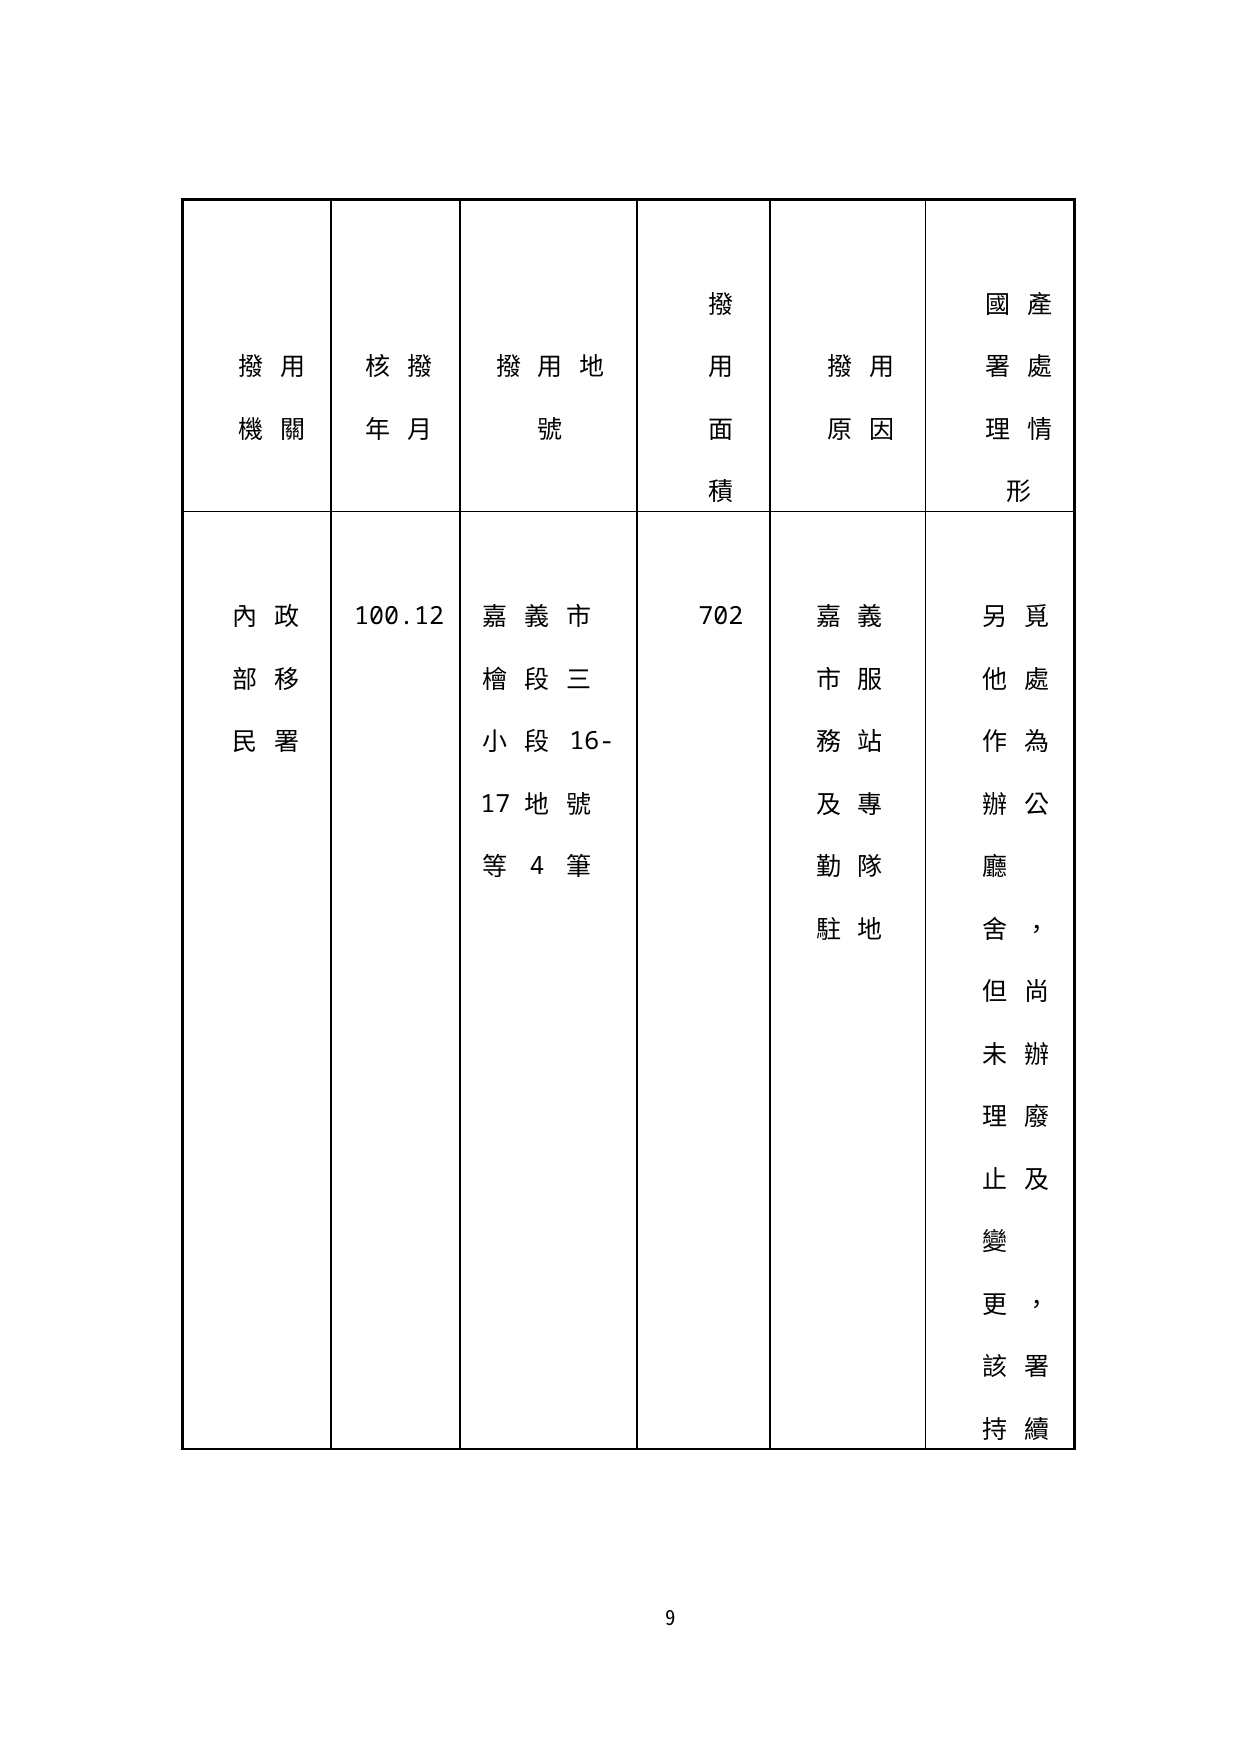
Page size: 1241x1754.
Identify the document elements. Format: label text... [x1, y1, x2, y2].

table_cell 嘉義市檜段三小段16-17地號等4筆 [461, 512, 636, 1448]
table_cell 702 [638, 512, 769, 1448]
table_header 核撥年月 [332, 201, 459, 511]
table_cell 內政部移民署 [184, 512, 330, 1448]
table_cell 嘉義市服務站及專勤隊駐地 [771, 512, 925, 1448]
table_header 撥用面積 [638, 201, 769, 511]
table_cell 另覓他處作為辦公廳舍，但尚未辦理廢止及變更，該署持續 [926, 512, 1073, 1448]
table_cell 100.12 [332, 512, 459, 1448]
table_header 撥用原因 [771, 201, 925, 511]
table_header 國產署處理情形 [926, 201, 1073, 511]
table_header 撥用地號 [461, 201, 636, 511]
table_header 撥用機關 [184, 201, 330, 511]
